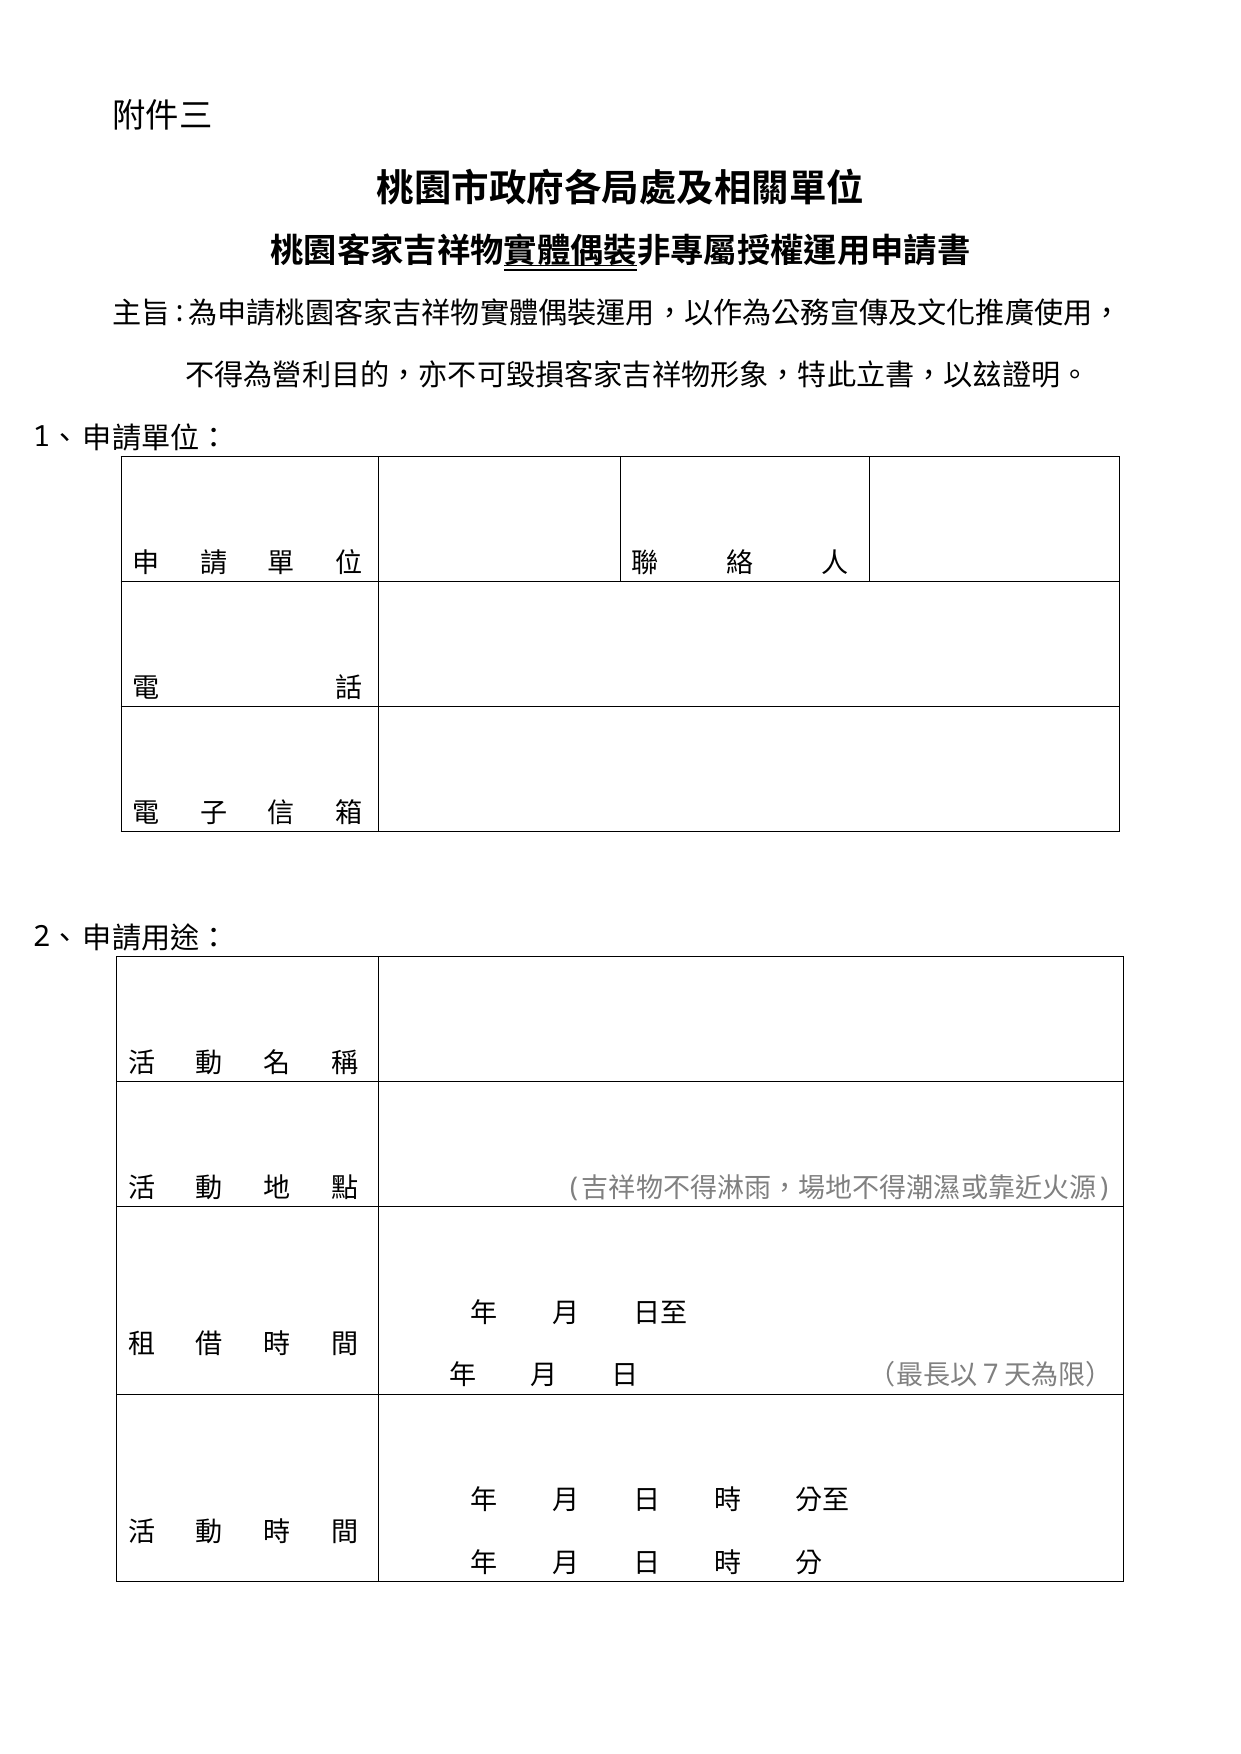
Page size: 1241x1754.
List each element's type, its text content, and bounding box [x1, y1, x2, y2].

table_cell 活 動 時 間 [117, 1395, 378, 1581]
table_cell 電 話 [122, 582, 378, 706]
table_cell 年 月 日至 年 月 日 （最長以7天為限） [379, 1207, 1123, 1394]
table_header [870, 457, 1119, 581]
table_cell 年 月 日 時 分至 年 月 日 時 分 [379, 1395, 1123, 1581]
list 申請單位： [33, 394, 1128, 456]
table_cell [379, 707, 1119, 831]
table_cell 租 借 時 間 [117, 1207, 378, 1394]
table_header [379, 457, 620, 581]
text 桃園市政府各局處及相關單位 [112, 144, 1128, 206]
text 主旨:為申請桃園客家吉祥物實體偶裝運用，以作為公務宣傳及文化推廣使用，不得為營利目的，亦不可毀損客家吉祥物形象，特此立書，以玆證明。 [112, 269, 1128, 394]
table_header 聯 絡 人 [621, 457, 869, 581]
table_header 活 動 名 稱 [117, 957, 378, 1081]
text 桃園客家吉祥物實體偶裝非專屬授權運用申請書 [112, 206, 1128, 269]
table_header 申 請 單 位 [122, 457, 378, 581]
table_cell 活 動 地 點 [117, 1082, 378, 1206]
table_header [379, 957, 1123, 1081]
list 申請用途： [33, 894, 1128, 956]
table_cell 電 子 信 箱 [122, 707, 378, 831]
table_cell (吉祥物不得淋雨，場地不得潮濕或靠近火源) [379, 1082, 1123, 1206]
table_cell [379, 582, 1119, 706]
